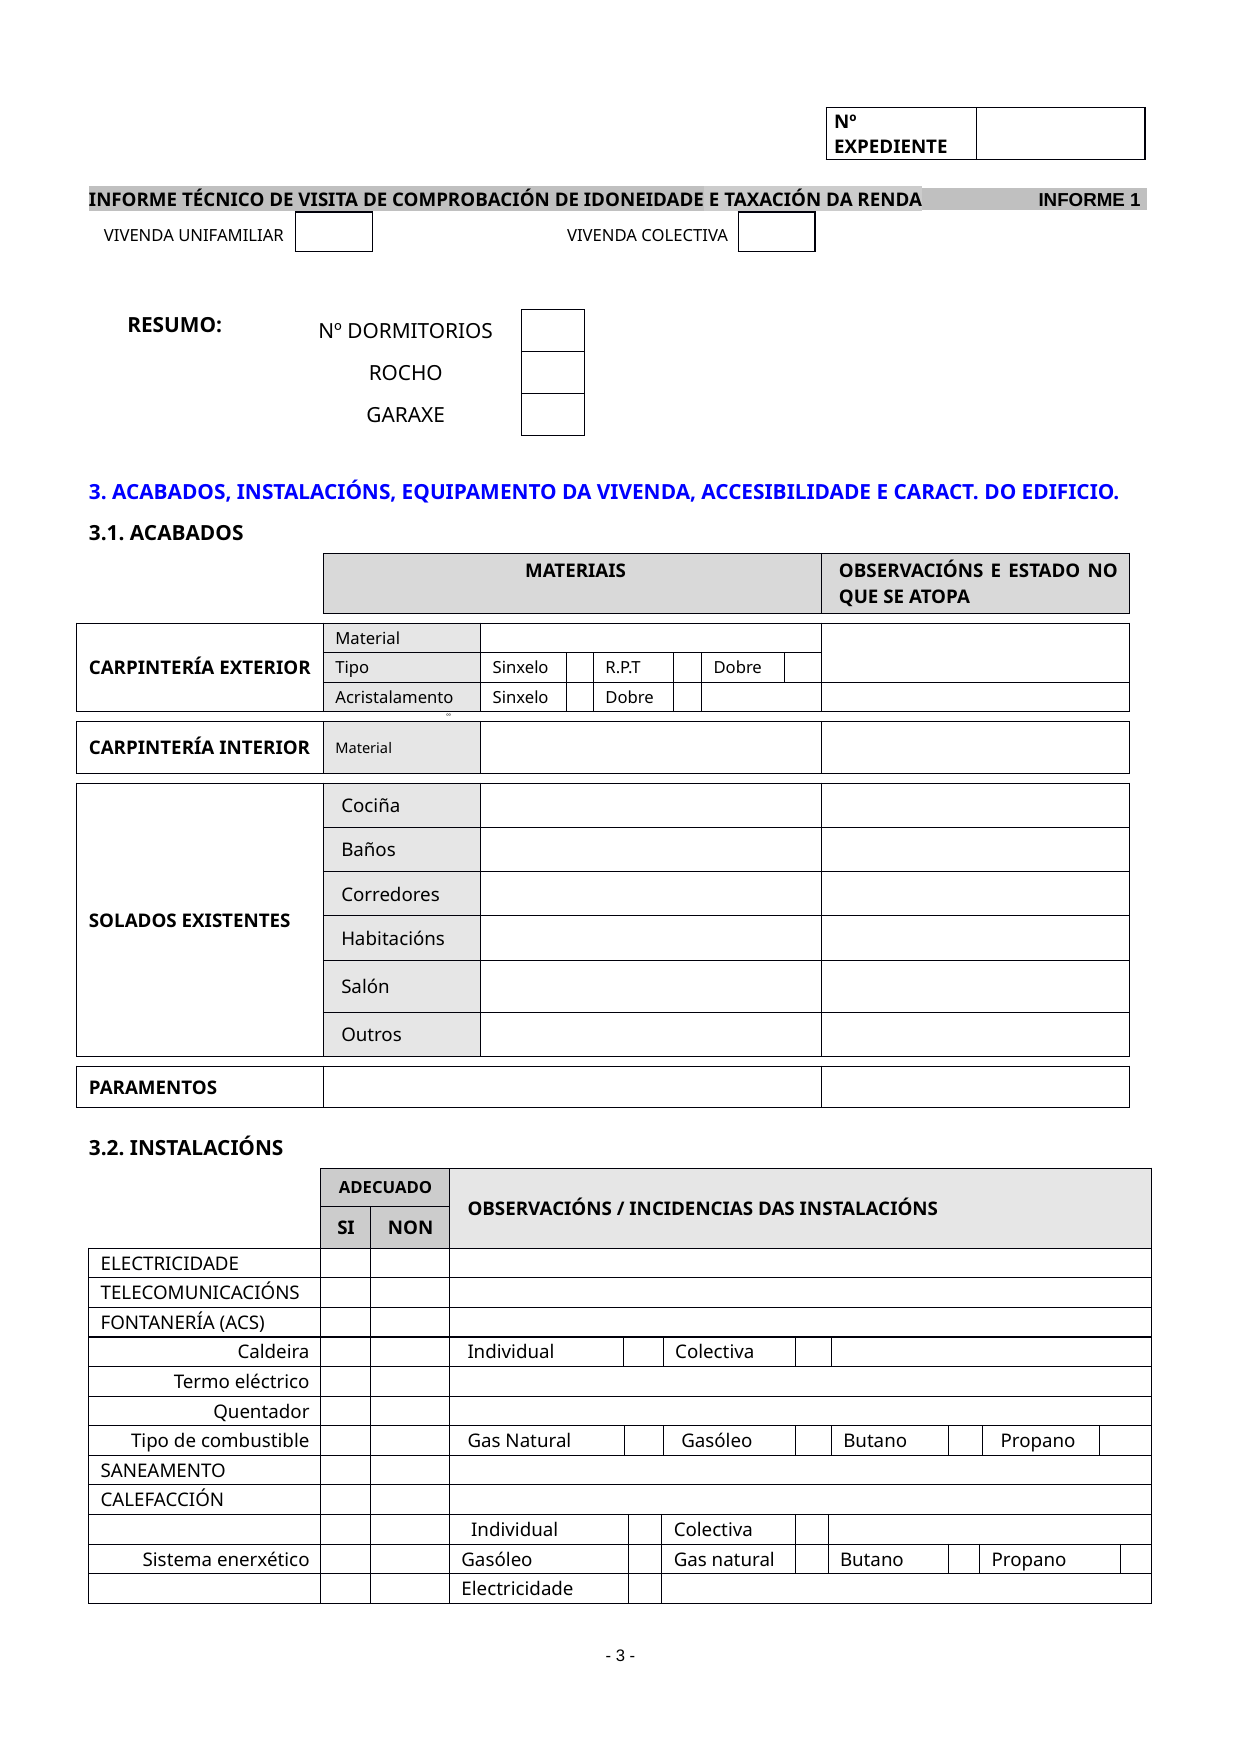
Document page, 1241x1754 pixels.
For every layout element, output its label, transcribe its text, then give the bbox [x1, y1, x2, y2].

table_cell Gasóleo [450, 1545, 628, 1573]
table_header [522, 310, 584, 351]
table_cell [89, 393, 289, 435]
table_cell Colectiva [664, 1338, 795, 1366]
table_cell [822, 828, 1129, 871]
table_cell [822, 961, 1129, 1012]
table_cell NON [371, 1207, 449, 1248]
table_cell Outros [324, 1013, 480, 1056]
table_cell [321, 1308, 370, 1336]
table_cell Gasóleo [664, 1426, 795, 1455]
table_cell Sistema enerxético [89, 1545, 320, 1573]
table_cell [567, 683, 593, 711]
table_cell [829, 1515, 1151, 1543]
table_cell [822, 683, 1129, 711]
table_cell [323, 774, 428, 783]
table_cell Individual [450, 1515, 628, 1543]
table_cell [371, 1485, 449, 1514]
text 3. ACABADOS, INSTALACIÓNS, EQUIPAMENTO DA VIVENDA, ACCESIBILIDADE E CARACT. DO EDIFICIO. [89, 477, 1152, 505]
table_cell Termo eléctrico [89, 1367, 320, 1396]
table_cell Colectiva [662, 1515, 795, 1543]
table_cell [77, 1057, 323, 1066]
table_cell ºº [428, 712, 821, 721]
table_cell Material [324, 624, 480, 652]
table_cell [428, 774, 821, 783]
table_cell [481, 872, 821, 915]
table_cell Habitacións [324, 916, 480, 960]
table_cell SANEAMENTO [89, 1456, 320, 1484]
table_cell [450, 1249, 1151, 1277]
table_cell [321, 1426, 370, 1455]
table_cell Tipo de combustible [89, 1426, 320, 1455]
table_cell SI [321, 1207, 370, 1248]
table_cell [832, 1338, 1151, 1366]
table_cell Dobre [702, 653, 784, 682]
table_cell [371, 1545, 449, 1573]
table_cell Tipo [324, 653, 480, 682]
table_cell GARAXE [289, 393, 521, 435]
table_cell [77, 712, 323, 721]
table_cell Sinxelo [481, 683, 566, 711]
table_cell [481, 722, 821, 773]
table_cell [481, 961, 821, 1012]
table_cell Sinxelo [481, 653, 566, 682]
table_cell [428, 614, 1129, 622]
table_header [585, 309, 1152, 351]
table_cell [481, 624, 821, 652]
table_cell [77, 774, 323, 783]
table_cell [371, 1278, 449, 1307]
table_cell [324, 1067, 821, 1107]
table_cell [321, 1456, 370, 1484]
table_cell [450, 1485, 1151, 1514]
table_cell Salón [324, 961, 480, 1012]
table_cell Propano [983, 1426, 1099, 1455]
table_cell [585, 393, 1152, 435]
table_cell Cociña [324, 784, 480, 827]
table_cell [785, 653, 821, 682]
table_cell [371, 1397, 449, 1425]
table_cell ROCHO [289, 351, 521, 393]
table_cell [323, 712, 428, 721]
table_header [373, 211, 464, 251]
table_cell [949, 1545, 979, 1573]
table_cell CARPINTERÍA EXTERIOR [77, 624, 323, 711]
table_cell [481, 916, 821, 960]
table_cell [822, 784, 1129, 827]
table_cell [481, 784, 821, 827]
table_cell [450, 1456, 1151, 1484]
table_cell [821, 774, 1129, 783]
table_cell [821, 1057, 1129, 1066]
table_cell [371, 1249, 449, 1277]
table_cell [89, 351, 289, 393]
table_cell [629, 1574, 661, 1603]
table_cell Quentador [89, 1397, 320, 1425]
table_cell [89, 1515, 320, 1543]
table_cell [321, 1515, 370, 1543]
table_cell [796, 1426, 831, 1455]
table_cell [662, 1574, 1151, 1603]
table_header Nº DORMITORIOS [289, 309, 521, 351]
table_header VIVENDA COLECTIVA [464, 211, 738, 251]
table_cell [481, 828, 821, 871]
table_header MATERIAIS [324, 554, 821, 613]
table_cell [629, 1515, 661, 1543]
table_cell [321, 1545, 370, 1573]
table_cell Butano [829, 1545, 948, 1573]
table_cell [371, 1426, 449, 1455]
text 3.2. INSTALACIÓNS [89, 1133, 1152, 1161]
table_cell [567, 653, 593, 682]
table_header RESUMO: [89, 309, 289, 351]
table_cell Electricidade [450, 1574, 628, 1603]
table_cell [371, 1367, 449, 1396]
table_cell [371, 1308, 449, 1336]
table_cell Propano [980, 1545, 1120, 1573]
table_cell Butano [832, 1426, 948, 1455]
table_cell [371, 1456, 449, 1484]
table_cell Individual [450, 1338, 623, 1366]
table_cell Material [324, 722, 480, 773]
table_cell [822, 1067, 1129, 1107]
table_cell PARAMENTOS [77, 1067, 323, 1107]
table_cell [821, 712, 1129, 721]
table_cell [822, 722, 1129, 773]
table_cell [796, 1338, 831, 1366]
table_cell [321, 1485, 370, 1514]
table_cell [949, 1426, 982, 1455]
table_cell [321, 1397, 370, 1425]
text 3.1. ACABADOS [89, 518, 1152, 546]
table_cell [371, 1574, 449, 1603]
table_cell [1121, 1545, 1151, 1573]
table_header [77, 553, 323, 613]
table_cell [625, 1426, 663, 1455]
table_cell [321, 1278, 370, 1307]
table_cell [371, 1338, 449, 1366]
table_cell TELECOMUNICACIÓNS [89, 1278, 320, 1307]
table_cell [822, 1013, 1129, 1056]
table_cell [321, 1249, 370, 1277]
table_cell [371, 1515, 449, 1543]
table_cell [89, 1574, 320, 1603]
table_header OBSERVACIÓNS E ESTADO NO QUE SE ATOPA [822, 554, 1129, 613]
table_header [816, 211, 1121, 251]
table_cell [674, 653, 701, 682]
table_cell [450, 1278, 1151, 1307]
table_cell [321, 1367, 370, 1396]
table_cell [428, 1057, 821, 1066]
table_cell [323, 1057, 428, 1066]
table_cell [629, 1545, 661, 1573]
table_cell Dobre [594, 683, 673, 711]
table_header VIVENDA UNIFAMILIAR [80, 211, 295, 251]
table_header [89, 1168, 320, 1248]
table_cell CARPINTERÍA INTERIOR [77, 722, 323, 773]
table_cell [702, 683, 821, 711]
table_cell [1100, 1426, 1151, 1455]
table_cell [321, 1574, 370, 1603]
table_cell [450, 1308, 1151, 1336]
table_cell [585, 351, 1152, 393]
table_header [296, 213, 372, 251]
table_header [739, 213, 814, 251]
table_cell [822, 872, 1129, 915]
table_cell Gas natural [662, 1545, 795, 1573]
table_header ADECUADO [321, 1169, 449, 1206]
table_cell [624, 1338, 663, 1366]
table_cell [323, 614, 428, 622]
table_cell Acristalamento [324, 683, 480, 711]
table_cell [822, 916, 1129, 960]
table_cell [450, 1397, 1151, 1425]
table_cell Corredores [324, 872, 480, 915]
table_cell CALEFACCIÓN [89, 1485, 320, 1514]
table_cell Caldeira [89, 1338, 320, 1366]
table_header OBSERVACIÓNS / INCIDENCIAS DAS INSTALACIÓNS [450, 1169, 1151, 1248]
table_cell [796, 1515, 828, 1543]
table_cell [796, 1545, 828, 1573]
table_cell [822, 624, 1129, 682]
table_cell Gas Natural [450, 1426, 624, 1455]
table_cell [450, 1367, 1151, 1396]
table_cell R.P.T [594, 653, 673, 682]
table_cell [481, 1013, 821, 1056]
table_cell FONTANERÍA (ACS) [89, 1308, 320, 1336]
table_cell Baños [324, 828, 480, 871]
table_cell [674, 683, 701, 711]
table_cell [321, 1338, 370, 1366]
table_cell ELECTRICIDADE [89, 1249, 320, 1277]
table_cell [77, 613, 323, 622]
table_cell SOLADOS EXISTENTES [77, 784, 323, 1056]
table_cell [522, 352, 584, 393]
table_cell [522, 394, 584, 435]
